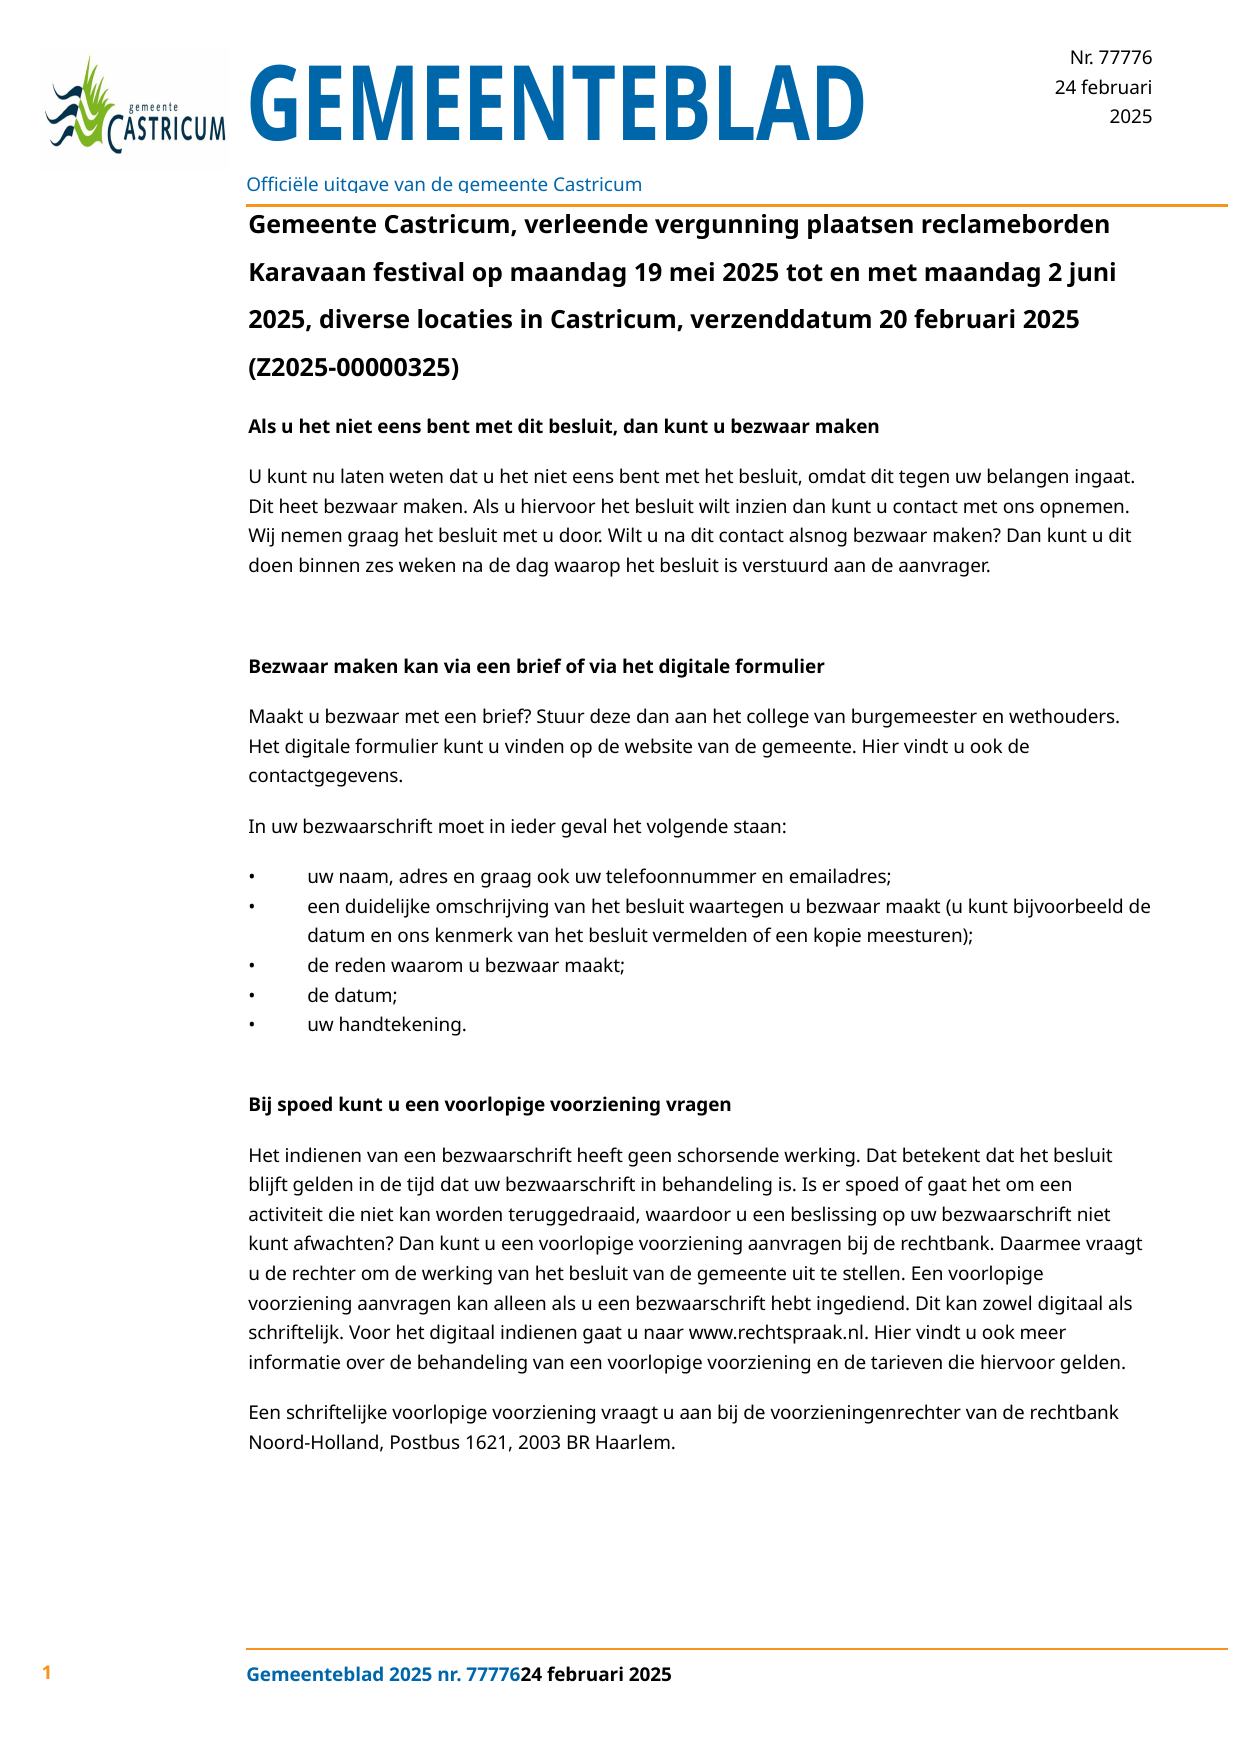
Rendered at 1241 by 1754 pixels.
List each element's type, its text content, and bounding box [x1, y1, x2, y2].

text Als u het niet eens bent met dit besluit, dan kunt u bezwaar maken [248, 413, 1152, 439]
text Het indienen van een bezwaarschrift heeft geen schorsende werking. Dat betekent dat het besluit blijft gelden in de tijd dat uw bezwaarschrift in behandeling is. Is er spoed of gaat het om een activiteit die niet kan worden teruggedraaid, waardoor u een beslissing op uw bezwaarschrift niet kunt afwachten? Dan kunt u een voorlopige voorziening aanvragen bij de rechtbank. Daarmee vraagt u de rechter om de werking van het besluit van de gemeente uit te stellen. Een voorlopige voorziening aanvragen kan alleen als u een bezwaarschrift hebt ingediend. Dit kan zowel digitaal als schriftelijk. Voor het digitaal indienen gaat u naar www.rechtspraak.nl. Hier vindt u ook meer informatie over de behandeling van een voorlopige voorziening en de tarieven die hiervoor gelden. [248, 1142, 1152, 1375]
list de reden waarom u bezwaar maakt; [248, 952, 1152, 978]
text Een schriftelijke voorlopige voorziening vraagt u aan bij de voorzieningenrechter van de rechtbank Noord-Holland, Postbus 1621, 2003 BR Haarlem. [248, 1399, 1152, 1455]
text Gemeente Castricum, verleende vergunning plaatsen reclameborden Karavaan festival op maandag 19 mei 2025 tot en met maandag 2 juni 2025, diverse locaties in Castricum, verzenddatum 20 februari 2025 (Z2025-00000325) [248, 207, 1152, 384]
list een duidelijke omschrijving van het besluit waartegen u bezwaar maakt (u kunt bijvoorbeeld de datum en ons kenmerk van het besluit vermelden of een kopie meesturen); [248, 893, 1152, 948]
picture [41, 47, 231, 172]
text In uw bezwaarschrift moet in ieder geval het volgende staan: [248, 813, 1152, 839]
text U kunt nu laten weten dat u het niet eens bent met het besluit, omdat dit tegen uw belangen ingaat. Dit heet bezwaar maken. Als u hiervoor het besluit wilt inzien dan kunt u contact met ons opnemen. Wij nemen graag het besluit met u door. Wilt u na dit contact alsnog bezwaar maken? Dan kunt u dit doen binnen zes weken na de dag waarop het besluit is verstuurd aan de aanvrager. [248, 463, 1152, 578]
list de datum; [248, 982, 1152, 1008]
list uw handtekening. [248, 1011, 1152, 1037]
text Bij spoed kunt u een voorlopige voorziening vragen [248, 1091, 1152, 1117]
text Bezwaar maken kan via een brief of via het digitale formulier [248, 653, 1152, 679]
list uw naam, adres en graag ook uw telefoonnummer en emailadres; [248, 863, 1152, 889]
text Maakt u bezwaar met een brief? Stuur deze dan aan het college van burgemeester en wethouders. Het digitale formulier kunt u vinden op de website van de gemeente. Hier vindt u ook de contactgegevens. [248, 703, 1152, 788]
